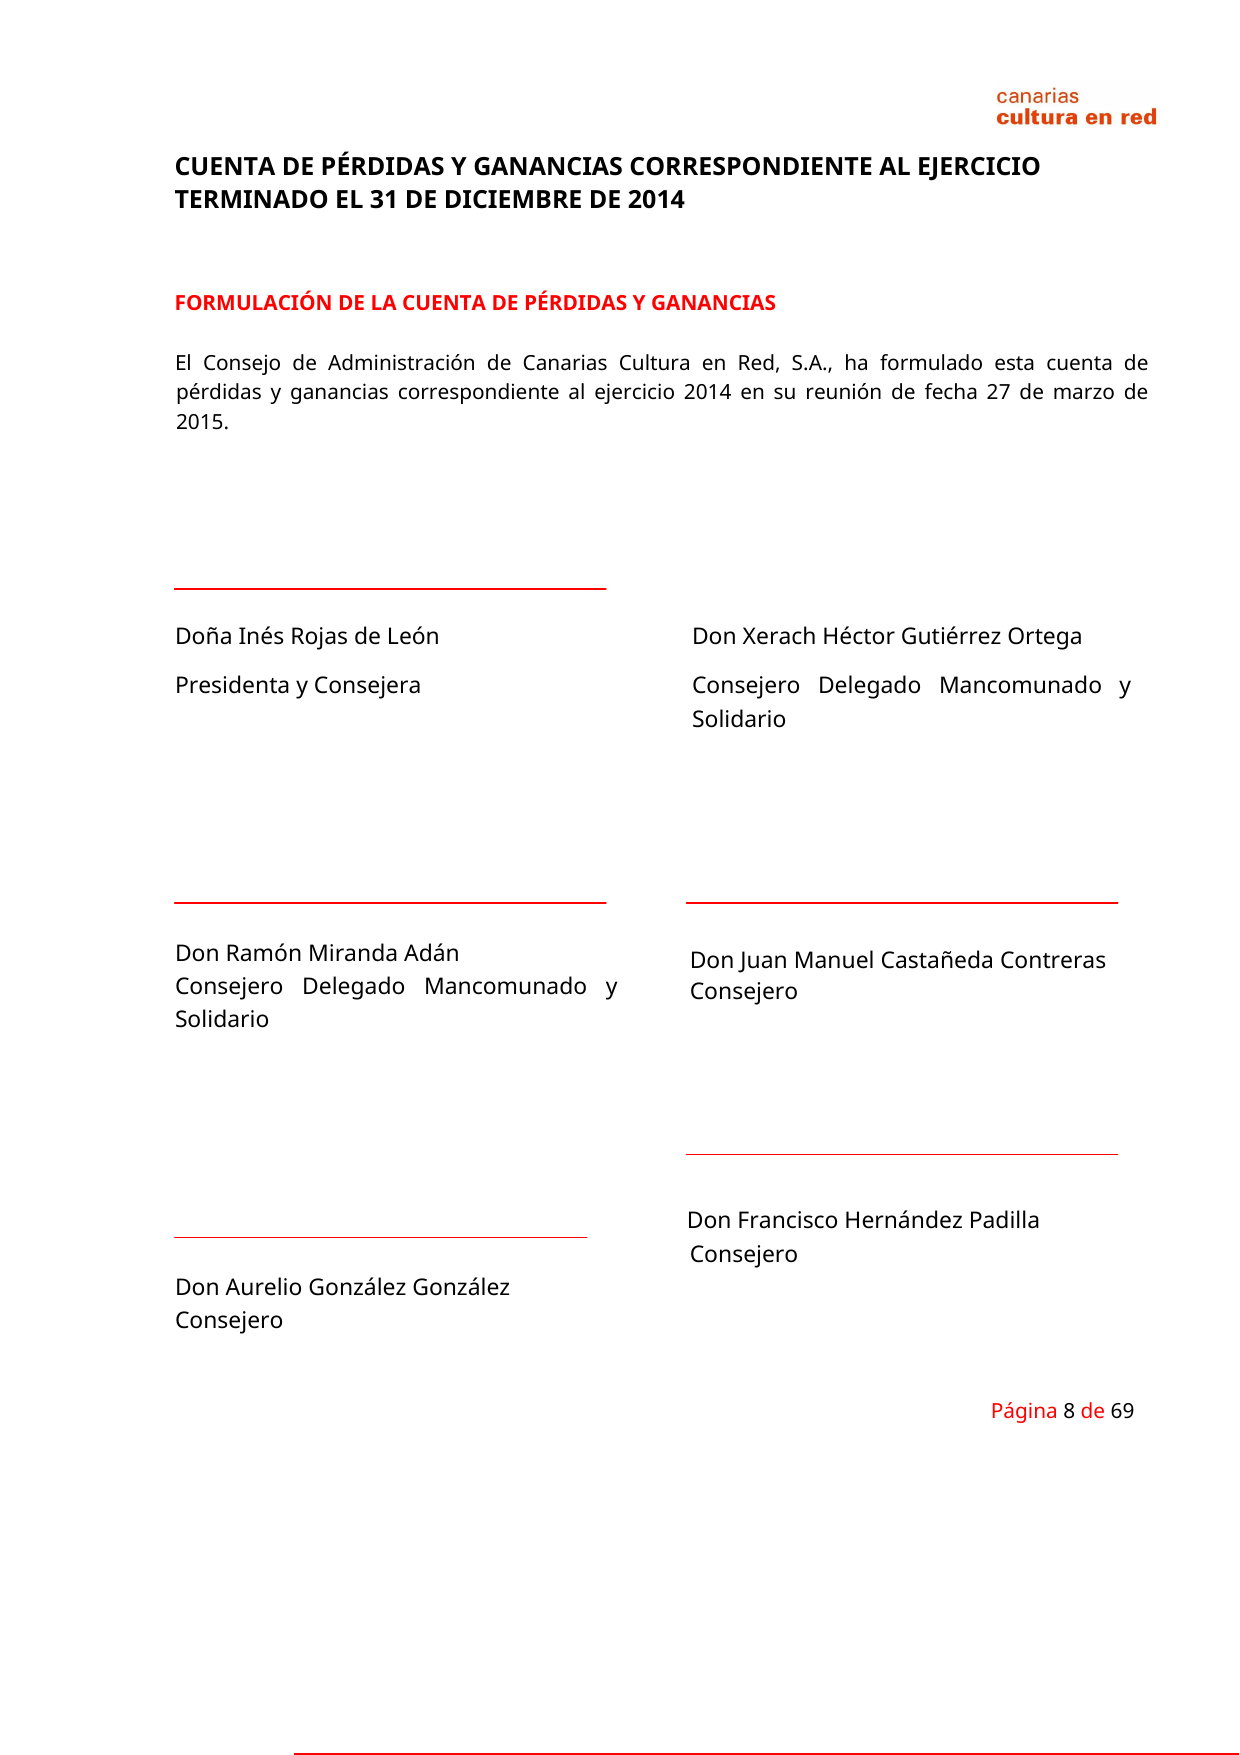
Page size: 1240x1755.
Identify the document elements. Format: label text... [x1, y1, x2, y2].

subtitle CUENTA DE PÉRDIDAS Y GANANCIAS CORRESPONDIENTE AL EJERCICIO TERMINADO EL 31 DE DICIEMBRE DE 2014 [174, 148, 1150, 215]
table_cell [618, 903, 661, 1396]
table_header [661, 620, 687, 669]
table_cell [661, 670, 687, 903]
table_cell Don Juan Manuel Castañeda Contreras Consejero Don Francisco Hernández Padilla Consejero [687, 903, 1131, 1396]
text El Consejo de Administración de Canarias Cultura en Red, S.A., ha formulado esta cuenta de pérdidas y ganancias correspondiente al ejercicio 2014 en su reunión de fecha 27 de marzo de 2015. [175, 348, 1150, 435]
table_cell Presidenta y Consejera [175, 670, 618, 903]
table_header [618, 620, 661, 669]
subtitle FORMULACIÓN DE LA CUENTA DE PÉRDIDAS Y GANANCIAS [174, 288, 1142, 317]
table_cell Consejero Delegado Mancomunado y Solidario [687, 670, 1131, 903]
table_header Doña Inés Rojas de León [175, 620, 618, 669]
table_header Don Xerach Héctor Gutiérrez Ortega [687, 620, 1131, 669]
table_cell Don Ramón Miranda Adán Consejero Delegado Mancomunado y Solidario Don Aurelio González González Consejero [175, 903, 618, 1396]
table_cell [661, 903, 687, 1396]
table_cell [618, 670, 661, 903]
